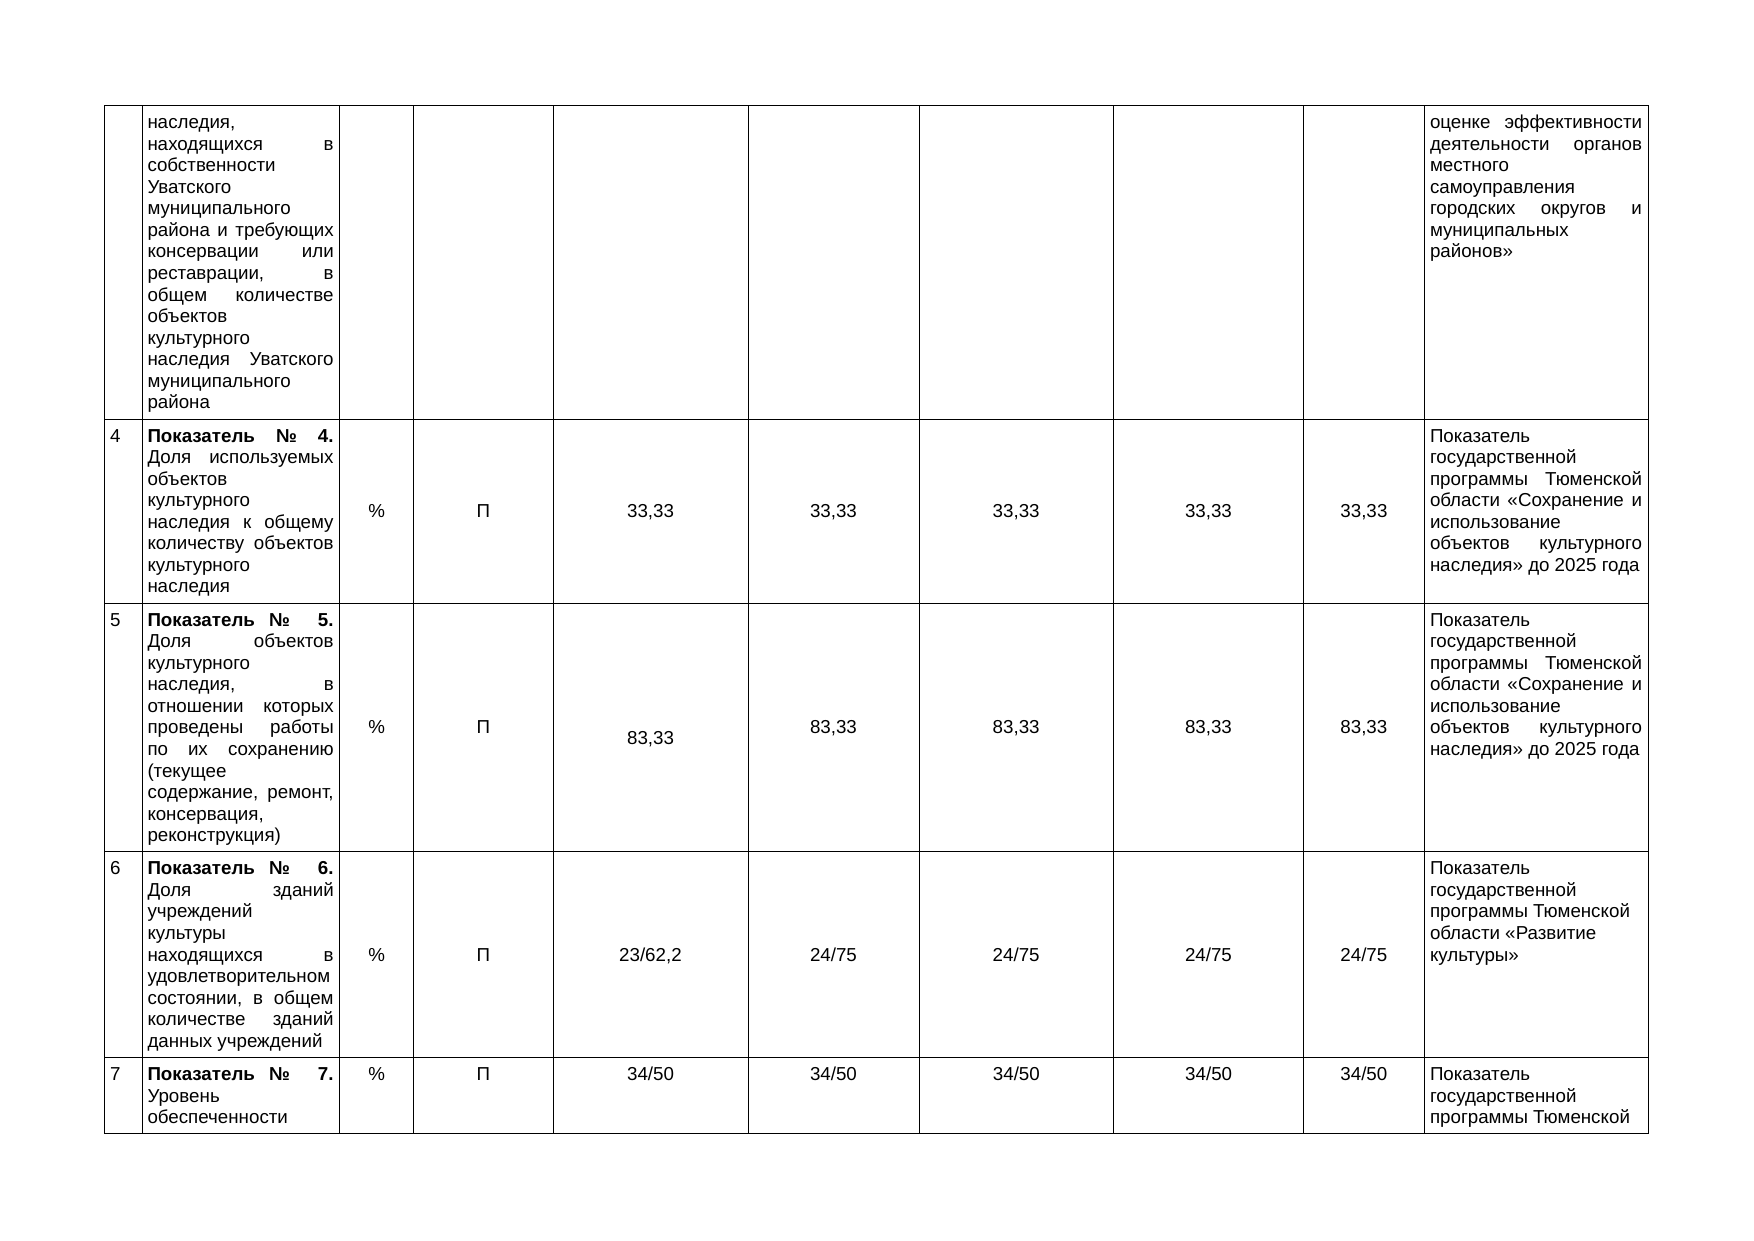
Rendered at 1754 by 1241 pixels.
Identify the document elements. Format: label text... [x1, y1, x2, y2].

table_cell Показатель № 6. Доля зданий учреждений культуры находящихся в удовлетворительном состоянии, в общем количестве зданий данных учреждений [143, 852, 339, 1057]
table_cell 24/75 [1114, 852, 1303, 1057]
table_cell 83,33 [749, 604, 919, 851]
table_cell Показатель государственной программы Тюменской области «Сохранение и использование объектов культурного наследия» до 2025 года [1425, 420, 1648, 603]
table_cell [340, 106, 413, 418]
table_cell 6 [105, 852, 142, 1057]
table_cell П [414, 1058, 553, 1133]
table_cell [554, 106, 748, 418]
table_cell 83,33 [1114, 604, 1303, 851]
table_cell 33,33 [920, 420, 1113, 603]
table_cell 4 [105, 420, 142, 603]
table_cell оценке эффективности деятельности органов местного самоуправления городских округов и муниципальных районов» [1425, 106, 1648, 418]
table_cell П [414, 420, 553, 603]
table_cell [414, 106, 553, 418]
table_cell 83,33 [920, 604, 1113, 851]
table_cell [105, 106, 142, 418]
table_cell [749, 106, 919, 418]
table_cell 33,33 [1304, 420, 1424, 603]
table_cell 34/50 [920, 1058, 1113, 1133]
table_cell 83,33 [554, 604, 748, 851]
table_cell наследия, находящихся в собственности Уватского муниципального района и требующих консервации или реставрации, в общем количестве объектов культурного наследия Уватского муниципального района [143, 106, 339, 418]
table_cell 33,33 [1114, 420, 1303, 603]
table_cell 24/75 [920, 852, 1113, 1057]
table_cell Показатель № 5. Доля объектов культурного наследия, в отношении которых проведены работы по их сохранению (текущее содержание, ремонт, консервация, реконструкция) [143, 604, 339, 851]
table_cell 34/50 [749, 1058, 919, 1133]
table_cell 24/75 [749, 852, 919, 1057]
table_cell 23/62,2 [554, 852, 748, 1057]
table_cell Показатель № 4. Доля используемых объектов культурного наследия к общему количеству объектов культурного наследия [143, 420, 339, 603]
table_cell Показатель № 7. Уровень обеспеченности [143, 1058, 339, 1133]
table_cell 7 [105, 1058, 142, 1133]
table_cell 24/75 [1304, 852, 1424, 1057]
table_cell П [414, 852, 553, 1057]
table_cell Показатель государственной программы Тюменской области «Сохранение и использование объектов культурного наследия» до 2025 года [1425, 604, 1648, 851]
table_cell % [340, 1058, 413, 1133]
table_cell [1304, 106, 1424, 418]
table_cell 34/50 [1304, 1058, 1424, 1133]
table_cell 5 [105, 604, 142, 851]
table_cell П [414, 604, 553, 851]
table_cell % [340, 604, 413, 851]
table_cell [1114, 106, 1303, 418]
table_cell 33,33 [749, 420, 919, 603]
table_cell 34/50 [1114, 1058, 1303, 1133]
table_cell 34/50 [554, 1058, 748, 1133]
table_cell Показатель государственной программы Тюменской [1425, 1058, 1648, 1133]
table_cell % [340, 420, 413, 603]
table_cell 33,33 [554, 420, 748, 603]
table_cell Показатель государственной программы Тюменской области «Развитие культуры» [1425, 852, 1648, 1057]
table_cell 83,33 [1304, 604, 1424, 851]
table_cell [920, 106, 1113, 418]
table_cell % [340, 852, 413, 1057]
